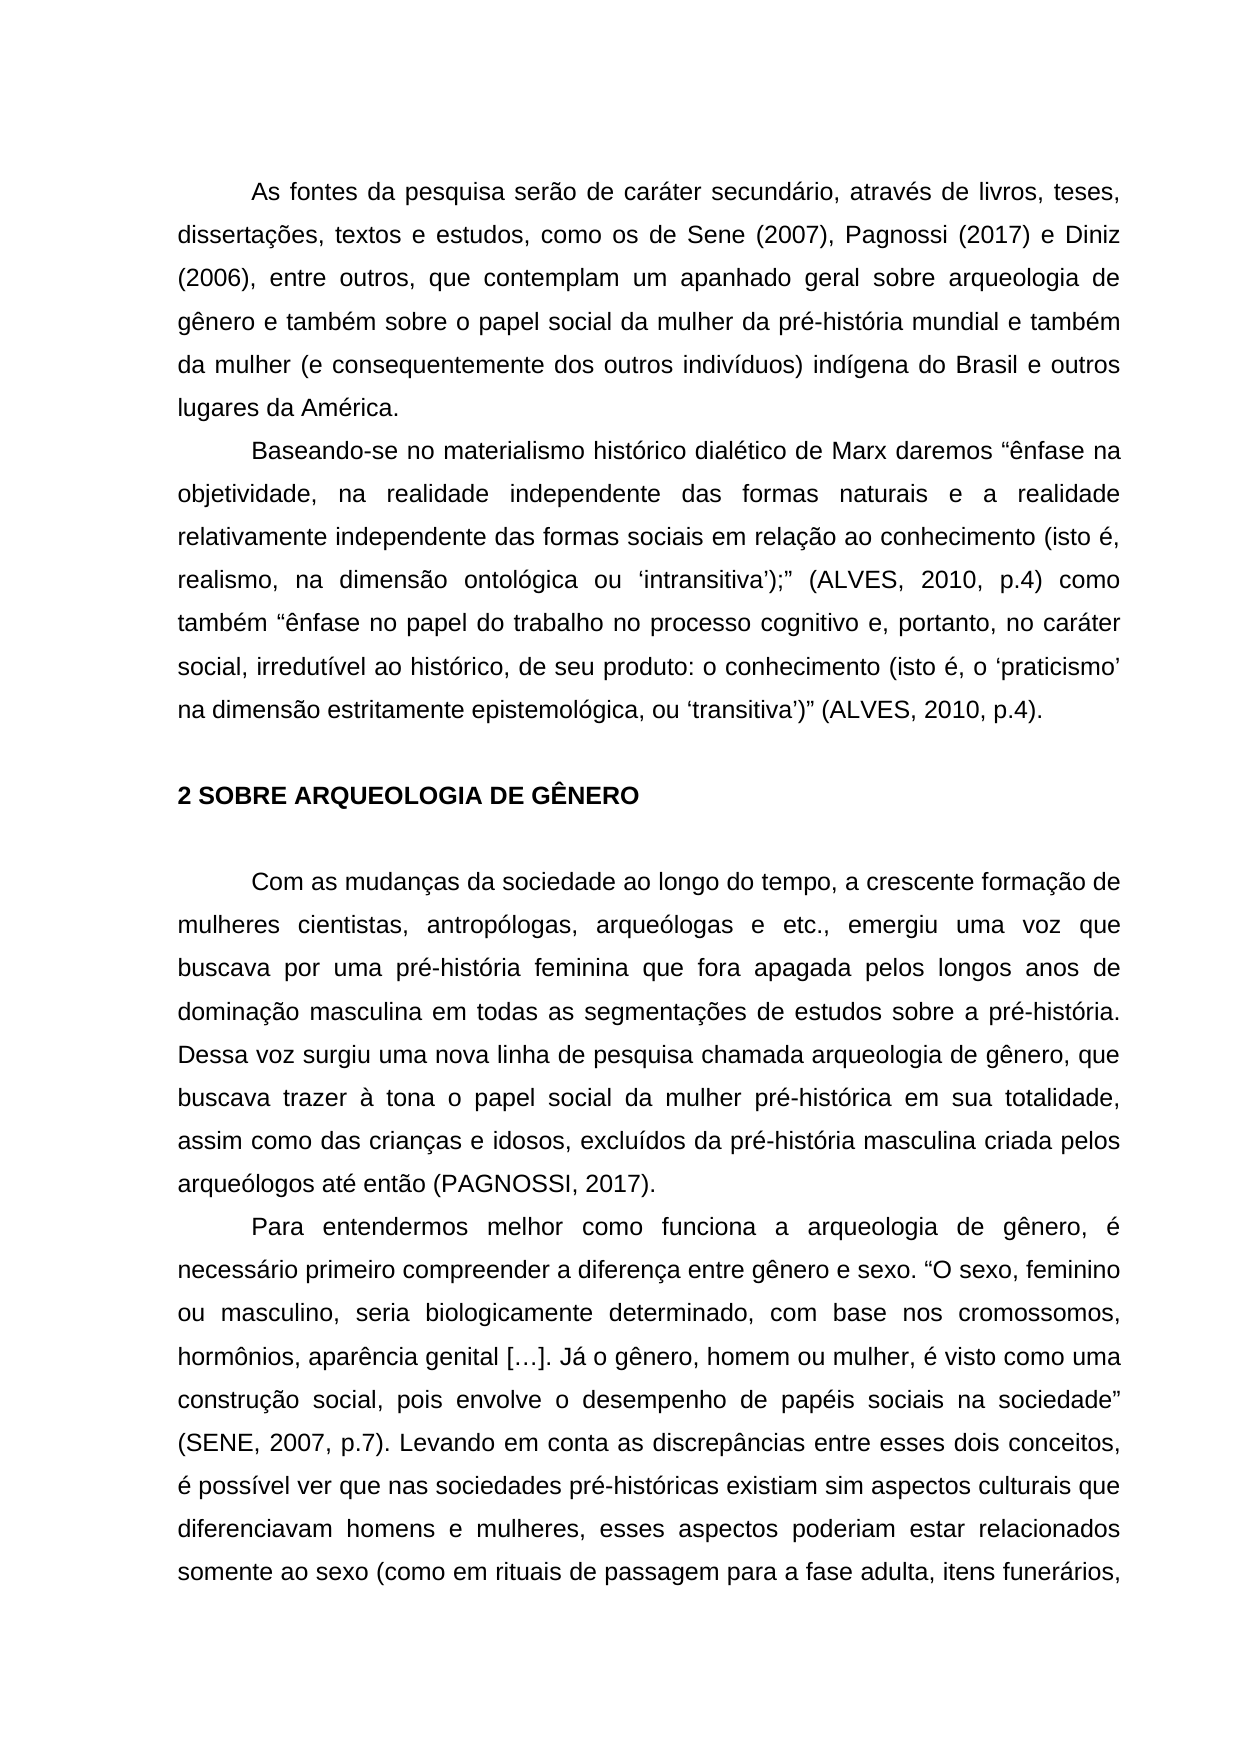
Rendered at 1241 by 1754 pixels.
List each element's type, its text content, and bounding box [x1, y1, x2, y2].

text As fontes da pesquisa serão de caráter secundário, através de livros, teses, dissertações, textos e estudos, como os de Sene (2007), Pagnossi (2017) e Diniz (2006), entre outros, que contemplam um apanhado geral sobre arqueologia de gênero e também sobre o papel social da mulher da pré-história mundial e também da mulher (e consequentemente dos outros indivíduos) indígena do Brasil e outros lugares da América. [177, 177, 1122, 422]
text Baseando-se no materialismo histórico dialético de Marx daremos “ênfase na objetividade, na realidade independente das formas naturais e a realidade relativamente independente das formas sociais em relação ao conhecimento (isto é, realismo, na dimensão ontológica ou ‘intransitiva’);” (ALVES, 2010, p.4) como também “ênfase no papel do trabalho no processo cognitivo e, portanto, no caráter social, irredutível ao histórico, de seu produto: o conhecimento (isto é, o ‘praticismo’ na dimensão estritamente epistemológica, ou ‘transitiva’)” (ALVES, 2010, p.4). [177, 436, 1122, 723]
text Com as mudanças da sociedade ao longo do tempo, a crescente formação de mulheres cientistas, antropólogas, arqueólogas e etc., emergiu uma voz que buscava por uma pré-história feminina que fora apagada pelos longos anos de dominação masculina em todas as segmentações de estudos sobre a pré-história. Dessa voz surgiu uma nova linha de pesquisa chamada arqueologia de gênero, que buscava trazer à tona o papel social da mulher pré-histórica em sua totalidade, assim como das crianças e idosos, excluídos da pré-história masculina criada pelos arqueólogos até então (PAGNOSSI, 2017). [177, 867, 1122, 1198]
text 2 SOBRE ARQUEOLOGIA DE GÊNERO [177, 781, 1122, 810]
text Para entendermos melhor como funciona a arqueologia de gênero, é necessário primeiro compreender a diferença entre gênero e sexo. “O sexo, feminino ou masculino, seria biologicamente determinado, com base nos cromossomos, hormônios, aparência genital […]. Já o gênero, homem ou mulher, é visto como uma construção social, pois envolve o desempenho de papéis sociais na sociedade” (SENE, 2007, p.7). Levando em conta as discrepâncias entre esses dois conceitos, é possível ver que nas sociedades pré-históricas existiam sim aspectos culturais que diferenciavam homens e mulheres, esses aspectos poderiam estar relacionados somente ao sexo (como em rituais de passagem para a fase adulta, itens funerários, [177, 1212, 1122, 1586]
